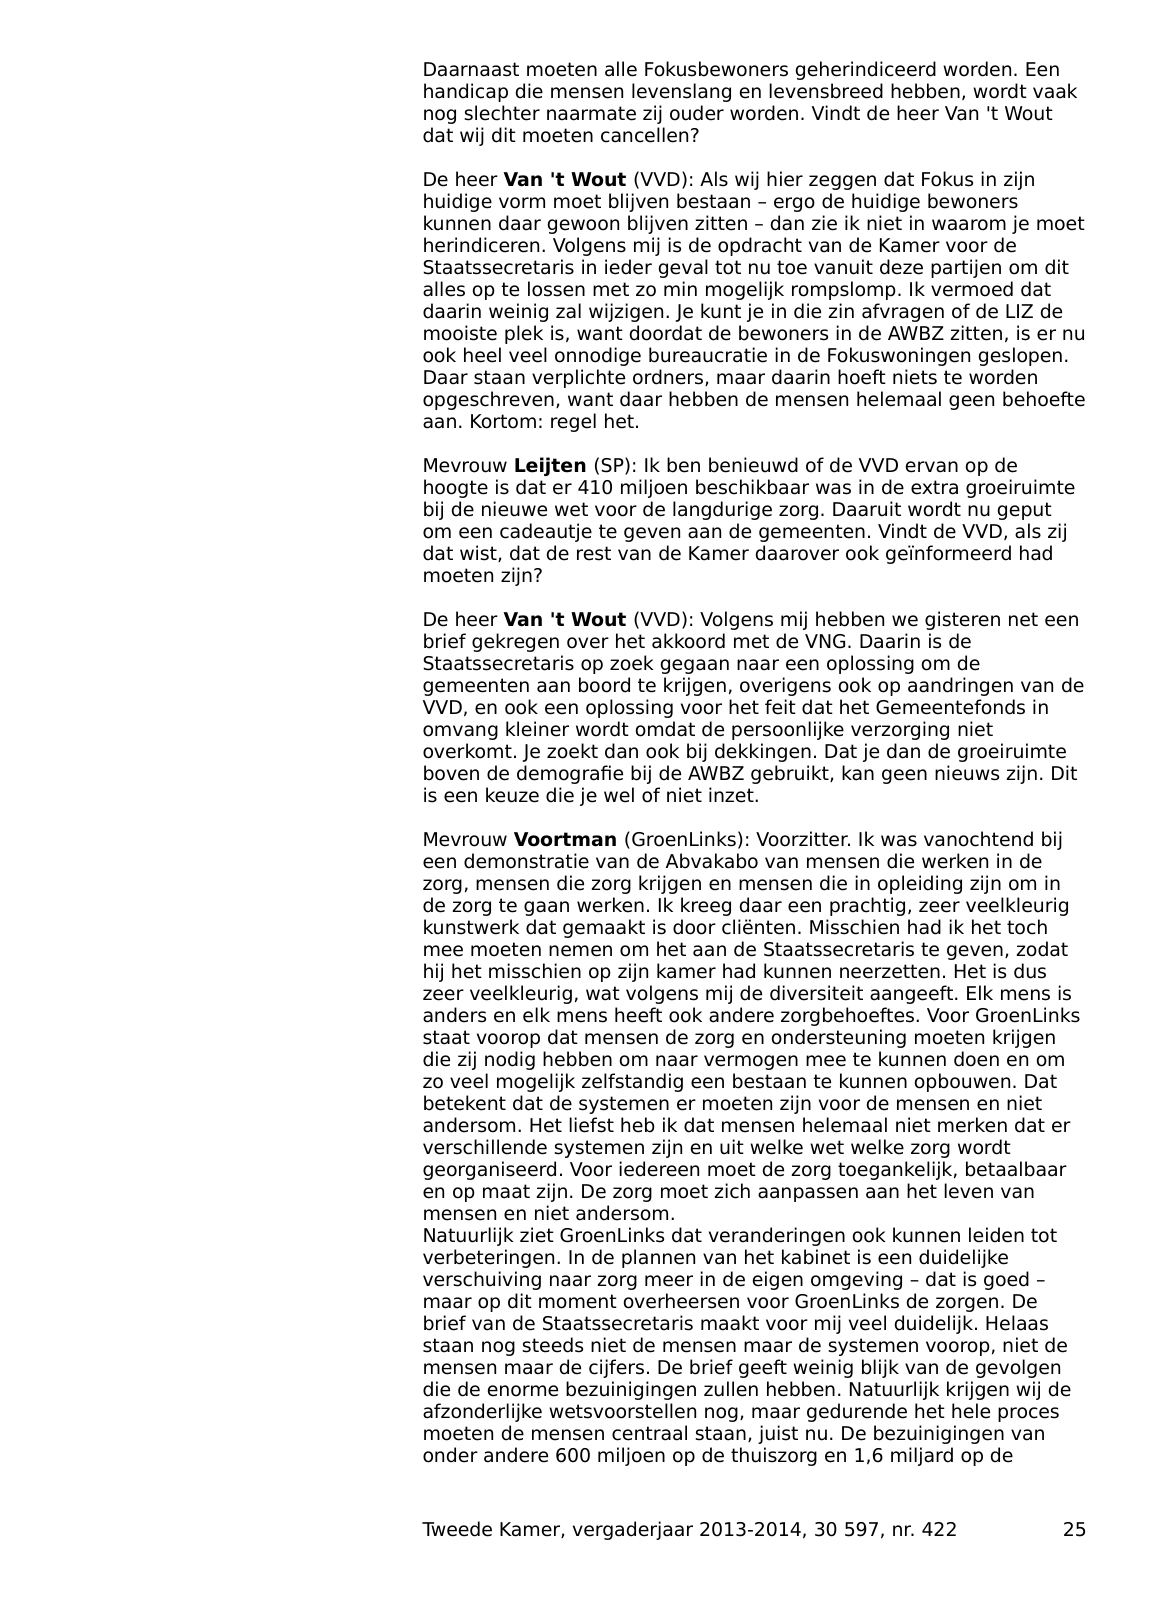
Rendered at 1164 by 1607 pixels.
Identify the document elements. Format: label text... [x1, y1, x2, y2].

text Daarnaast moeten alle Fokusbewoners geherindiceerd worden. Een handicap die mensen levenslang en levensbreed hebben, wordt vaak nog slechter naarmate zij ouder worden. Vindt de heer Van 't Wout dat wij dit moeten cancellen? [422, 59, 1087, 147]
text Mevrouw Voortman (GroenLinks): Voorzitter. Ik was vanochtend bij een demonstratie van de Abvakabo van mensen die werken in de zorg, mensen die zorg krijgen en mensen die in opleiding zijn om in de zorg te gaan werken. Ik kreeg daar een prachtig, zeer veelkleurig kunstwerk dat gemaakt is door cliënten. Misschien had ik het toch mee moeten nemen om het aan de Staatssecretaris te geven, zodat hij het misschien op zijn kamer had kunnen neerzetten. Het is dus zeer veelkleurig, wat volgens mij de diversiteit aangeeft. Elk mens is anders en elk mens heeft ook andere zorgbehoeftes. Voor GroenLinks staat voorop dat mensen de zorg en ondersteuning moeten krijgen die zij nodig hebben om naar vermogen mee te kunnen doen en om zo veel mogelijk zelfstandig een bestaan te kunnen opbouwen. Dat betekent dat de systemen er moeten zijn voor de mensen en niet andersom. Het liefst heb ik dat mensen helemaal niet merken dat er verschillende systemen zijn en uit welke wet welke zorg wordt georganiseerd. Voor iedereen moet de zorg toegankelijk, betaalbaar en op maat zijn. De zorg moet zich aanpassen aan het leven van mensen en niet andersom. [422, 829, 1087, 1225]
text Natuurlijk ziet GroenLinks dat veranderingen ook kunnen leiden tot verbeteringen. In de plannen van het kabinet is een duidelijke verschuiving naar zorg meer in de eigen omgeving – dat is goed – maar op dit moment overheersen voor GroenLinks de zorgen. De brief van de Staatssecretaris maakt voor mij veel duidelijk. Helaas staan nog steeds niet de mensen maar de systemen voorop, niet de mensen maar de cijfers. De brief geeft weinig blijk van de gevolgen die de enorme bezuinigingen zullen hebben. Natuurlijk krijgen wij de afzonderlijke wetsvoorstellen nog, maar gedurende het hele proces moeten de mensen centraal staan, juist nu. De bezuinigingen van onder andere 600 miljoen op de thuiszorg en 1,6 miljard op de [422, 1225, 1087, 1467]
text De heer Van 't Wout (VVD): Als wij hier zeggen dat Fokus in zijn huidige vorm moet blijven bestaan – ergo de huidige bewoners kunnen daar gewoon blijven zitten – dan zie ik niet in waarom je moet herindiceren. Volgens mij is de opdracht van de Kamer voor de Staatssecretaris in ieder geval tot nu toe vanuit deze partijen om dit alles op te lossen met zo min mogelijk rompslomp. Ik vermoed dat daarin weinig zal wijzigen. Je kunt je in die zin afvragen of de LIZ de mooiste plek is, want doordat de bewoners in de AWBZ zitten, is er nu ook heel veel onnodige bureaucratie in de Fokuswoningen geslopen. Daar staan verplichte ordners, maar daarin hoeft niets te worden opgeschreven, want daar hebben de mensen helemaal geen behoefte aan. Kortom: regel het. [422, 169, 1087, 433]
text Mevrouw Leijten (SP): Ik ben benieuwd of de VVD ervan op de hoogte is dat er 410 miljoen beschikbaar was in de extra groeiruimte bij de nieuwe wet voor de langdurige zorg. Daaruit wordt nu geput om een cadeautje te geven aan de gemeenten. Vindt de VVD, als zij dat wist, dat de rest van de Kamer daarover ook geïnformeerd had moeten zijn? [422, 455, 1087, 587]
text De heer Van 't Wout (VVD): Volgens mij hebben we gisteren net een brief gekregen over het akkoord met de VNG. Daarin is de Staatssecretaris op zoek gegaan naar een oplossing om de gemeenten aan boord te krijgen, overigens ook op aandringen van de VVD, en ook een oplossing voor het feit dat het Gemeentefonds in omvang kleiner wordt omdat de persoonlijke verzorging niet overkomt. Je zoekt dan ook bij dekkingen. Dat je dan de groeiruimte boven de demografie bij de AWBZ gebruikt, kan geen nieuws zijn. Dit is een keuze die je wel of niet inzet. [422, 609, 1087, 807]
